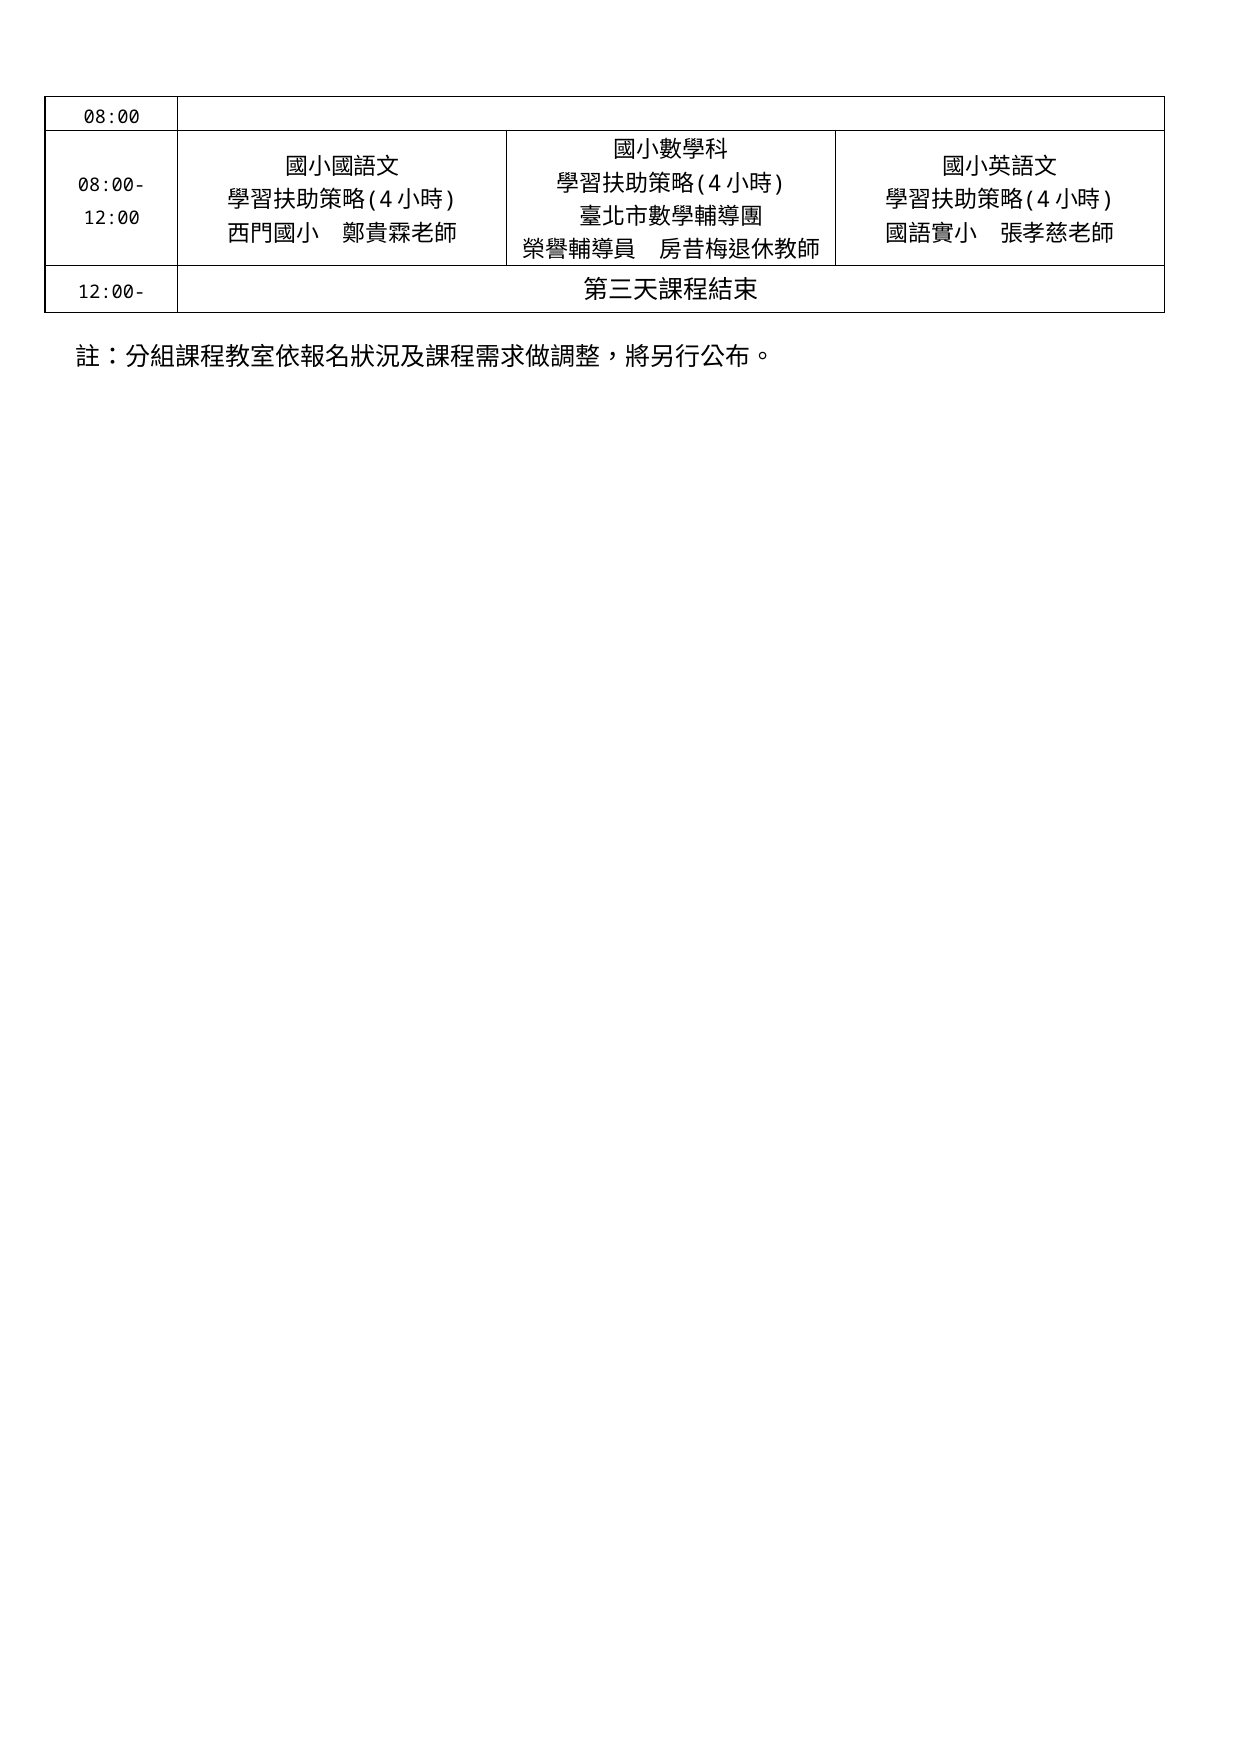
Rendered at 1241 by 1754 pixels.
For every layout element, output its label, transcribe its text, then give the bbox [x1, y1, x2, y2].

table_cell 08:00 [46, 97, 177, 130]
table_cell [178, 97, 1164, 130]
table_cell 國小數學科 學習扶助策略(4小時) 臺北市數學輔導團 榮譽輔導員 房昔梅退休教師 [507, 131, 835, 264]
table_cell 08:00-12:00 [46, 131, 177, 264]
table_cell 12:00- [46, 266, 177, 312]
table_cell 國小國語文 學習扶助策略(4小時) 西門國小 鄭貴霖老師 [178, 131, 506, 264]
table_cell 國小英語文 學習扶助策略(4小時) 國語實小 張孝慈老師 [836, 131, 1164, 264]
text 註：分組課程教室依報名狀況及課程需求做調整，將另行公布。 [75, 313, 1165, 375]
table_cell 第三天課程結束 [178, 266, 1164, 312]
